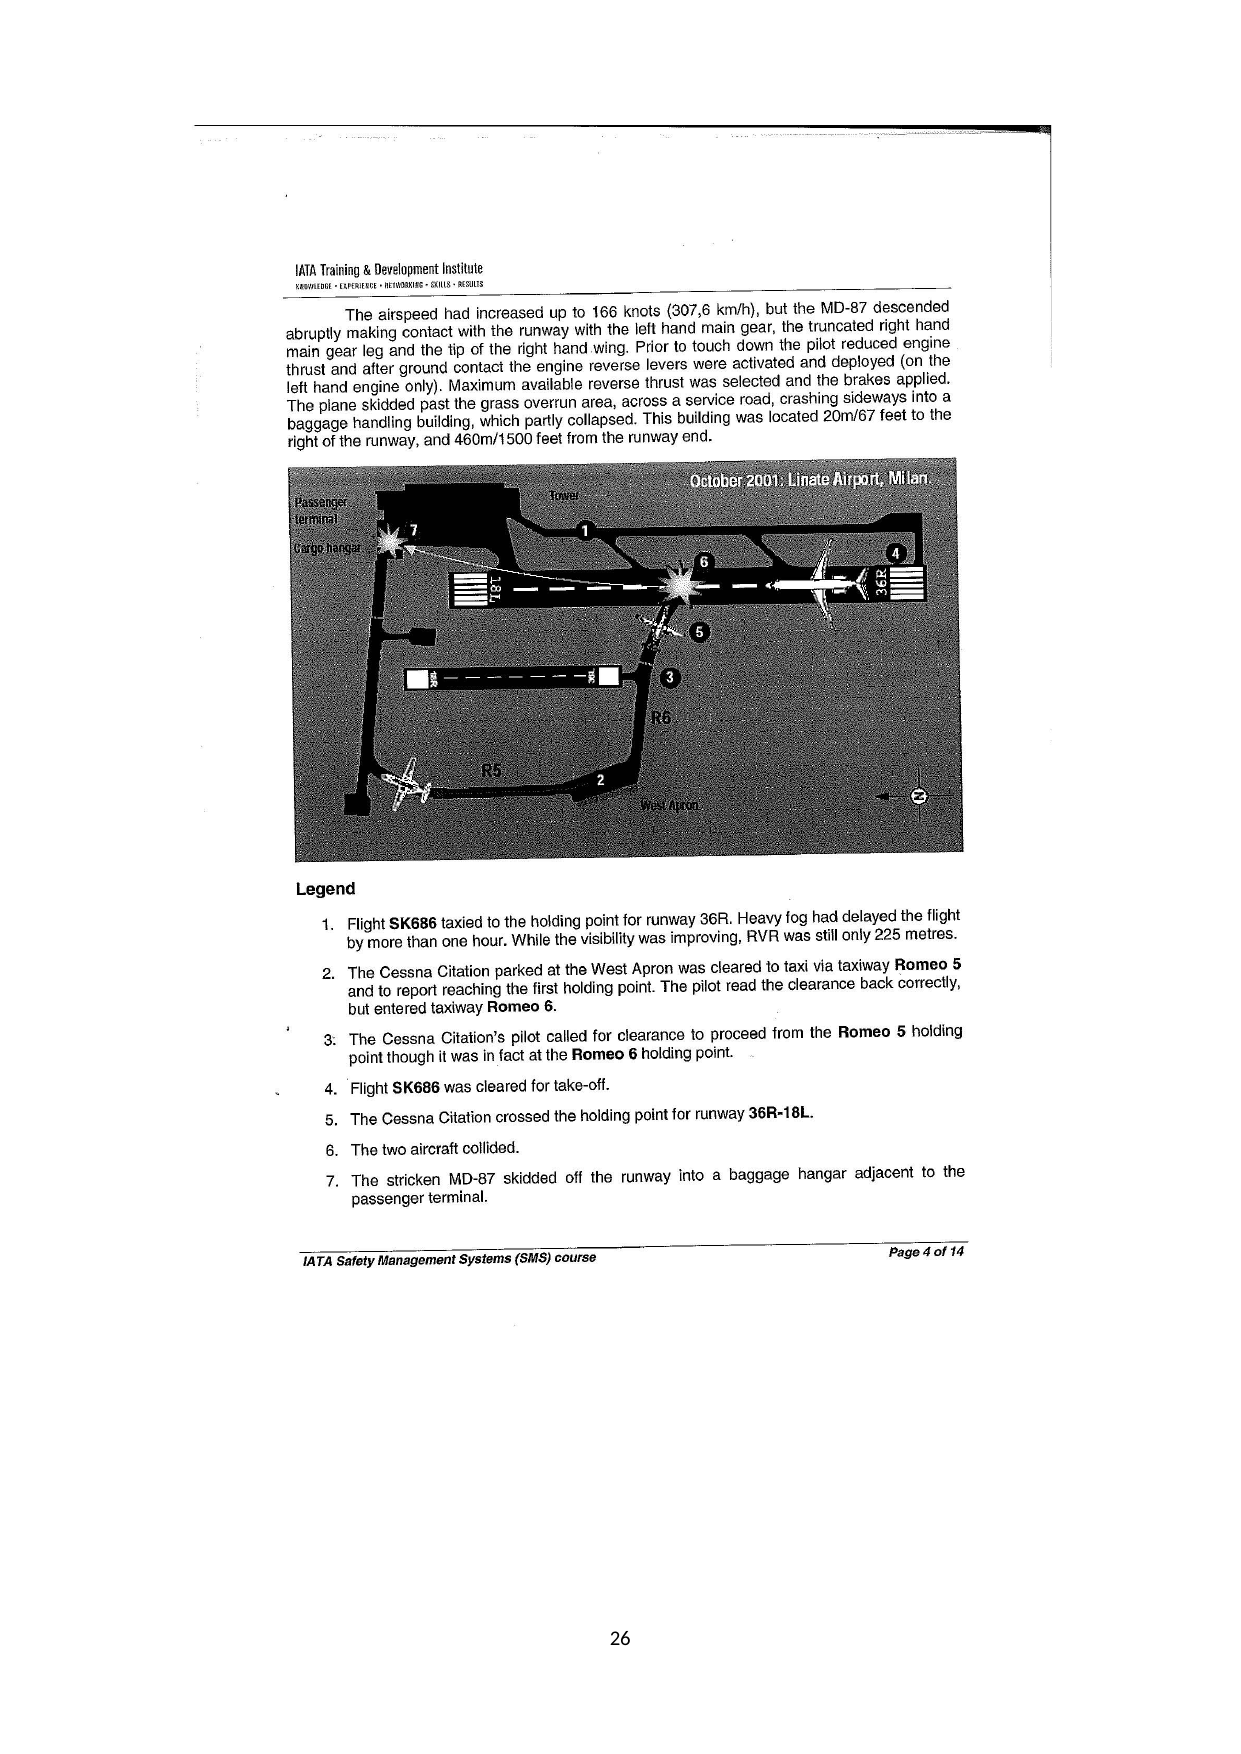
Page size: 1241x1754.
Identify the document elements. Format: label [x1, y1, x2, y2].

picture [187, 125, 1052, 1349]
